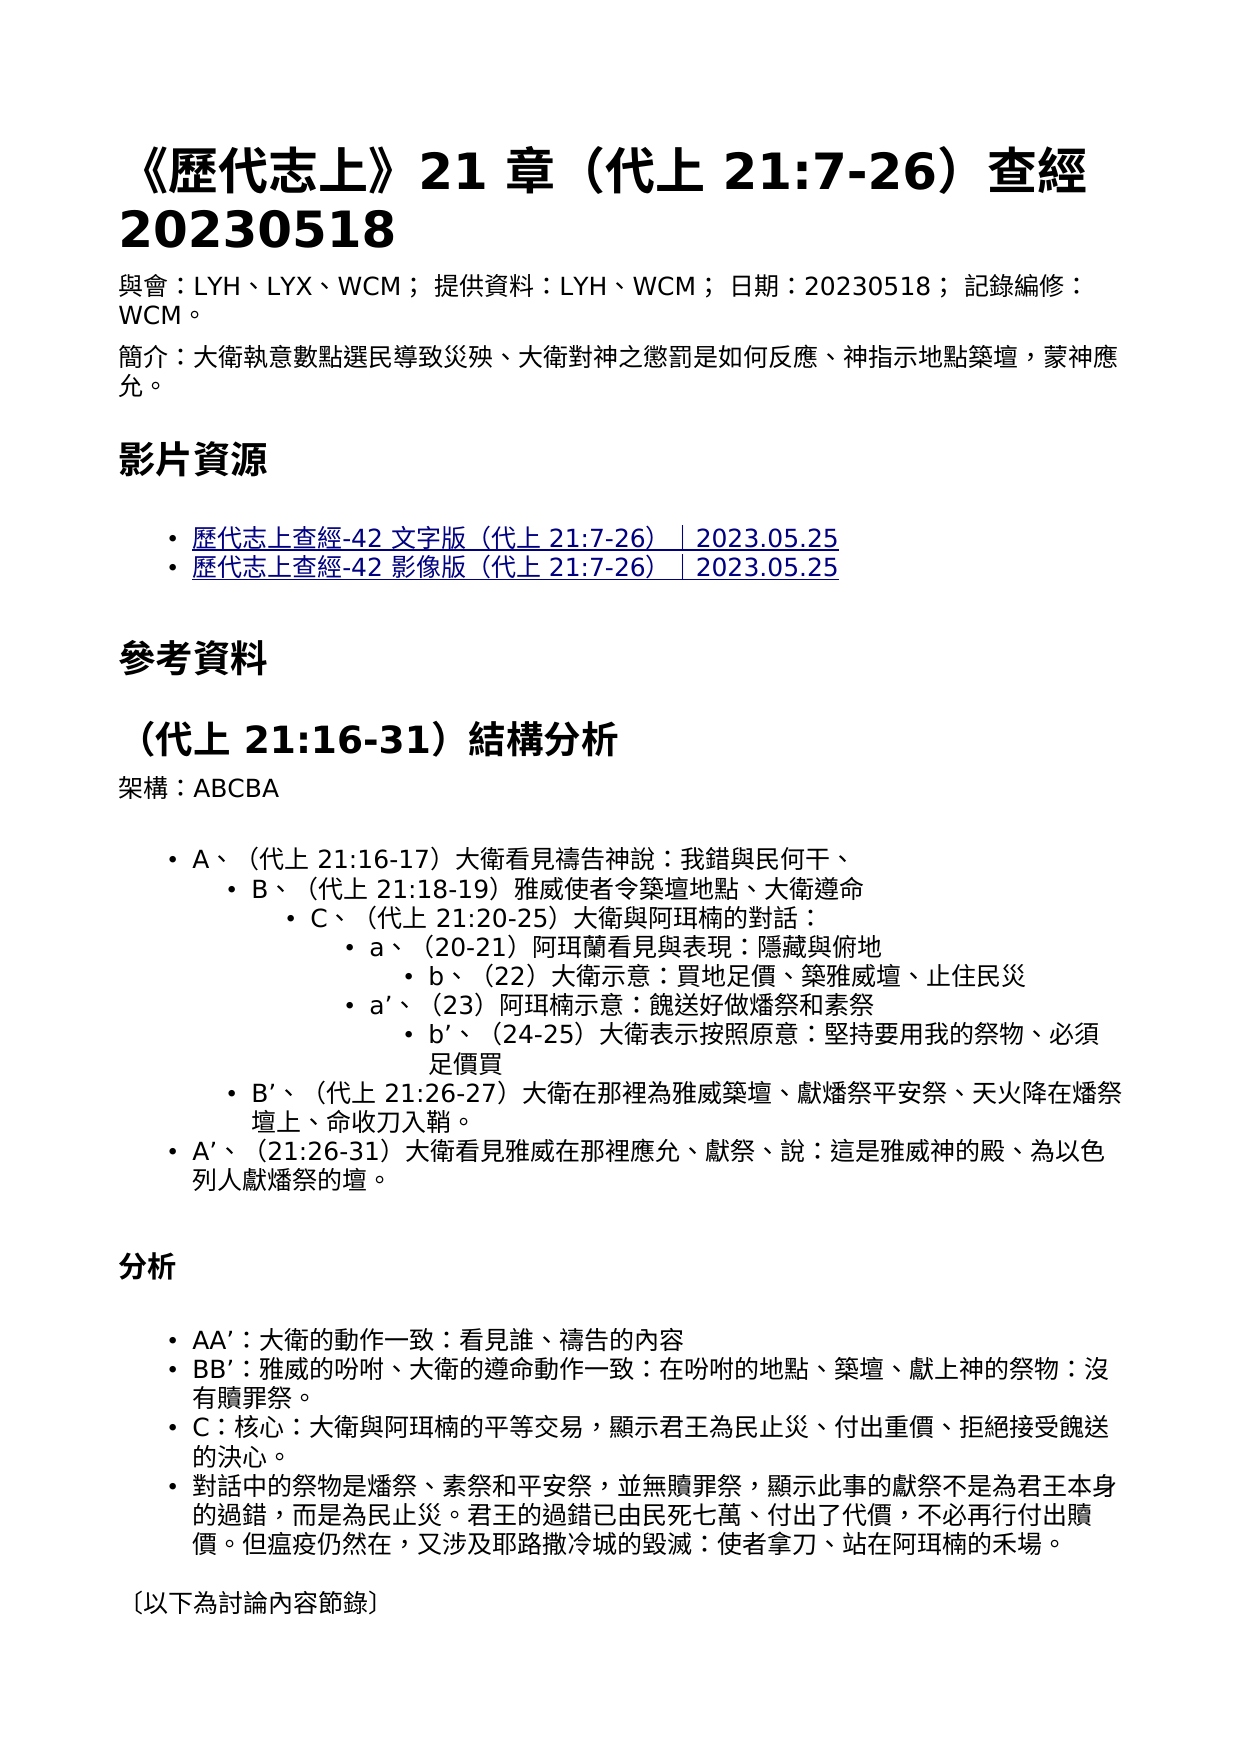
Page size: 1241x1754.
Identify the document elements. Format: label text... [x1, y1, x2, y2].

list B、（代上 21:18-19）雅威使者令築壇地點、大衛遵命 [236, 875, 1122, 904]
list C、（代上 21:20-25）大衛與阿珥楠的對話： [295, 904, 1122, 933]
list 歷代志上查經-42 影像版（代上 21:7-26）｜2023.05.25 [177, 553, 1122, 583]
list b、（22）大衛示意：買地足價、築雅威壇、止住民災 [413, 962, 1122, 991]
text 與會：LYH、LYX、WCM； 提供資料：LYH、WCM； 日期：20230518； 記錄編修：WCM。 [118, 272, 1122, 330]
list 對話中的祭物是燔祭、素祭和平安祭，並無贖罪祭，顯示此事的獻祭不是為君王本身的過錯，而是為民止災。君王的過錯已由民死七萬、付出了代價，不必再行付出贖價。但瘟疫仍然在，又涉及耶路撒冷城的毀滅：使者拿刀、站在阿珥楠的禾場。 [177, 1472, 1122, 1559]
list C：核心：大衛與阿珥楠的平等交易，顯示君王為民止災、付出重價、拒絕接受餽送的決心。 [177, 1413, 1122, 1472]
list BB’：雅威的吩咐、大衛的遵命動作一致：在吩咐的地點、築壇、獻上神的祭物：沒有贖罪祭。 [177, 1355, 1122, 1413]
subtitle （代上 21:16-31）結構分析 [118, 718, 1122, 762]
subtitle 《歷代志上》21 章（代上 21:7-26）查經 20230518 [118, 143, 1122, 259]
list A、（代上 21:16-17）大衛看見禱告神說：我錯與民何干、 [177, 846, 1122, 875]
list a’、（23）阿珥楠示意：餽送好做燔祭和素祭 [354, 991, 1122, 1021]
list 歷代志上查經-42 文字版（代上 21:7-26）｜2023.05.25 [177, 524, 1122, 553]
list AA’：大衛的動作一致：看見誰、禱告的內容 [177, 1326, 1122, 1355]
subtitle 分析 [118, 1250, 1122, 1284]
list A’、（21:26-31）大衛看見雅威在那裡應允、獻祭、說：這是雅威神的殿、為以色列人獻燔祭的壇。 [177, 1137, 1122, 1196]
text 簡介：大衛執意數點選民導致災殃、大衛對神之懲罰是如何反應、神指示地點築壇，蒙神應允。 [118, 343, 1122, 401]
list a、（20-21）阿珥蘭看見與表現：隱藏與俯地 [354, 933, 1122, 962]
text 〔以下為討論內容節錄〕 [118, 1589, 1122, 1618]
subtitle 影片資源 [118, 439, 1122, 482]
list B’、（代上 21:26-27）大衛在那裡為雅威築壇、獻燔祭平安祭、天火降在燔祭壇上、命收刀入鞘。 [236, 1079, 1122, 1137]
text 架構：ABCBA [118, 774, 1122, 804]
list b’、（24-25）大衛表示按照原意：堅持要用我的祭物、必須足價買 [413, 1021, 1122, 1079]
subtitle 參考資料 [118, 637, 1122, 681]
